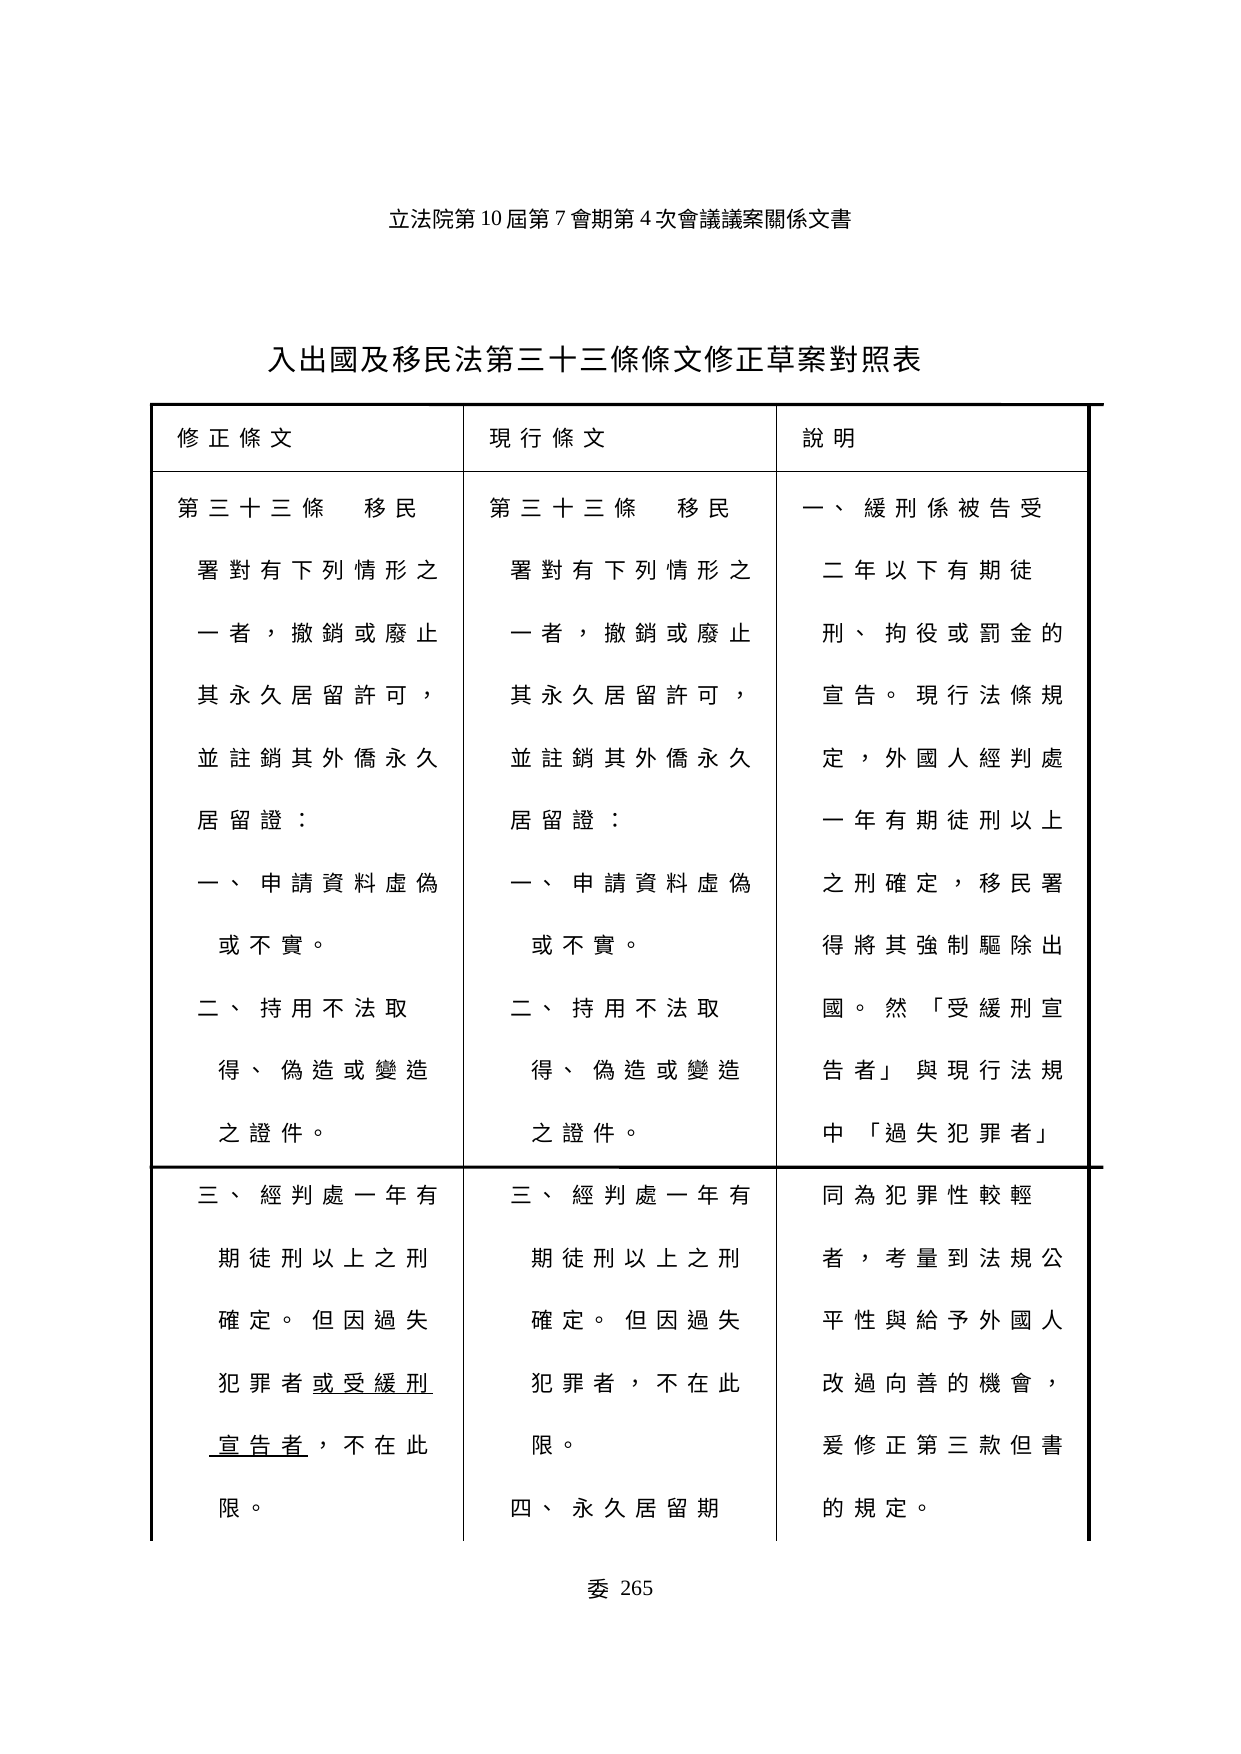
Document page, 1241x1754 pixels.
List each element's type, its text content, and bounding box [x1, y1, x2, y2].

table_cell 第三十三條 移民署對有下列情形之一者，撤銷或廢止其永久居留許可，並註銷其外僑永久居留證： 一、申請資料虛偽或不實。 二、持用不法取得、偽造或變造之證件。 [153, 472, 463, 1165]
table_cell 三、經判處一年有期徒刑以上之刑確定。但因過失犯罪者或受緩刑宣告者，不在此限。 [153, 1169, 463, 1541]
table_cell 說明 [777, 407, 1087, 471]
table_cell 同為犯罪性較輕者，考量到法規公平性與給予外國人改過向善的機會，爰修正第三款但書的規定。 [777, 1169, 1087, 1541]
table_cell 三、經判處一年有期徒刑以上之刑確定。但因過失犯罪者，不在此限。 四、永久居留期 [464, 1169, 776, 1541]
table_cell 第三十三條 移民署對有下列情形之一者，撤銷或廢止其永久居留許可，並註銷其外僑永久居留證： 一、申請資料虛偽或不實。 二、持用不法取得、偽造或變造之證件。 [464, 472, 776, 1165]
table_cell 現行條文 [464, 407, 776, 471]
table_cell 一、緩刑係被告受二年以下有期徒刑、拘役或罰金的宣告。現行法條規定，外國人經判處一年有期徒刑以上之刑確定，移民署得將其強制驅除出國。然「受緩刑宣告者」與現行法規中「過失犯罪者」 [777, 472, 1087, 1165]
table_cell 修正條文 [153, 406, 463, 471]
table_header 入出國及移民法第三十三條條文修正草案對照表 [151, 313, 1089, 403]
